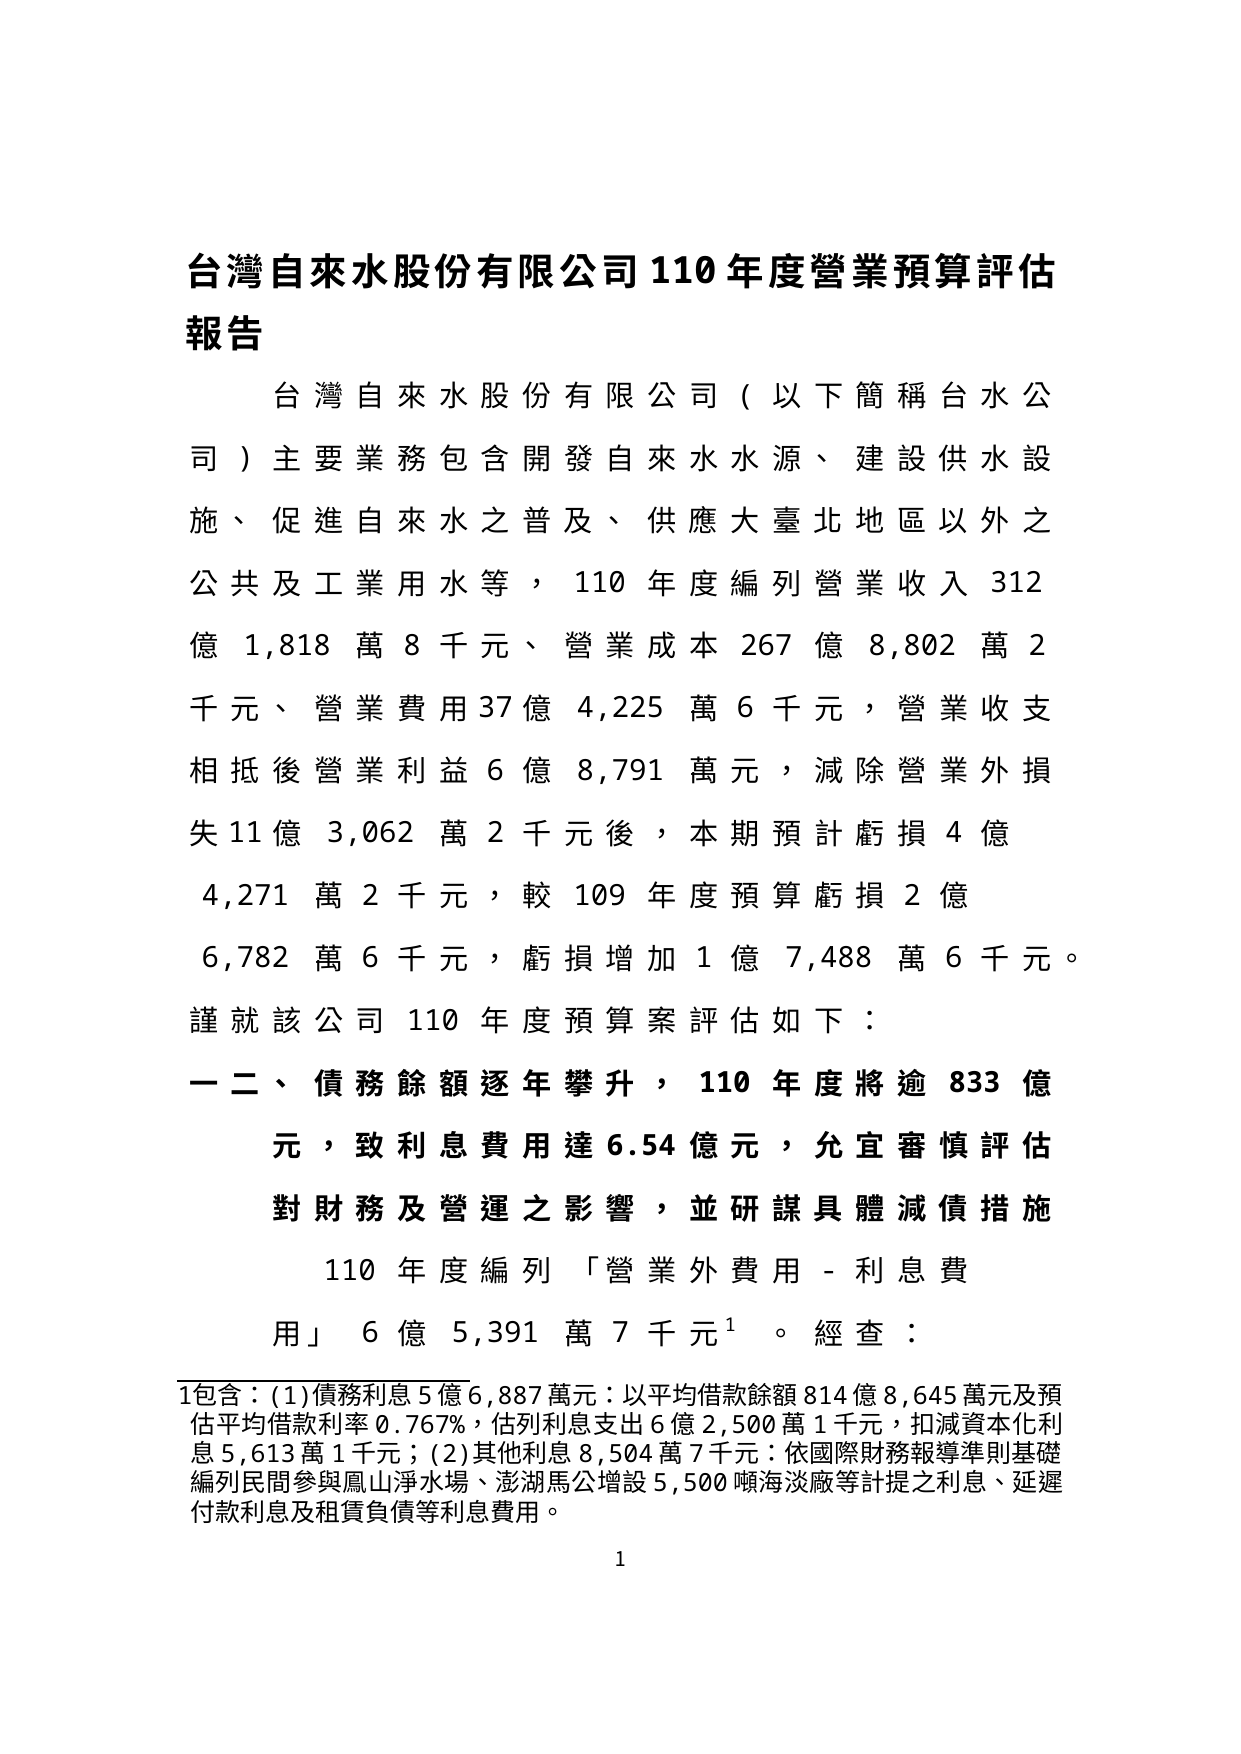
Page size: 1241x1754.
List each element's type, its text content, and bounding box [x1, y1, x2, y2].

text 包含：(1)債務利息5億6,887萬元：以平均借款餘額814億8,645萬元及預估平均借款利率0.767%，估列利息支出6億2,500萬1千元，扣減資本化利息5,613萬1千元；(2)其他利息8,504萬7千元：依國際財務報導準則基礎編列民間參與鳯山淨水場、澎湖馬公增設5,500噸海淡廠等計提之利息、延遲付款利息及租賃負債等利息費用。 [177, 1381, 1063, 1527]
text 110年度編列「營業外費用-利息費用」6億5,391萬7千元。經查： [242, 1227, 1058, 1352]
text 台灣自來水股份有限公司(以下簡稱台水公司)主要業務包含開發自來水水源、建設供水設施、促進自來水之普及、供應大臺北地區以外之公共及工業用水等，110年度編列營業收入312億1,818萬8千元、營業成本267億8,802萬2千元、營業費用37億4,225萬6千元，營業收支相抵後營業利益6億8,791萬元，減除營業外損失11億3,062萬2千元後，本期預計虧損4億4,271萬2千元，較109年度預算虧損2億6,782萬6千元，虧損增加1億7,488萬6千元。謹就該公司110年度預算案評估如下： [183, 352, 1058, 1040]
text 台灣自來水股份有限公司110年度營業預算評估報告 [183, 227, 1058, 352]
text 一二、債務餘額逐年攀升，110年度將逾833億元，致利息費用達6.54億元，允宜審慎評估對財務及營運之影響，並研謀具體減債措施 [183, 1040, 1058, 1227]
